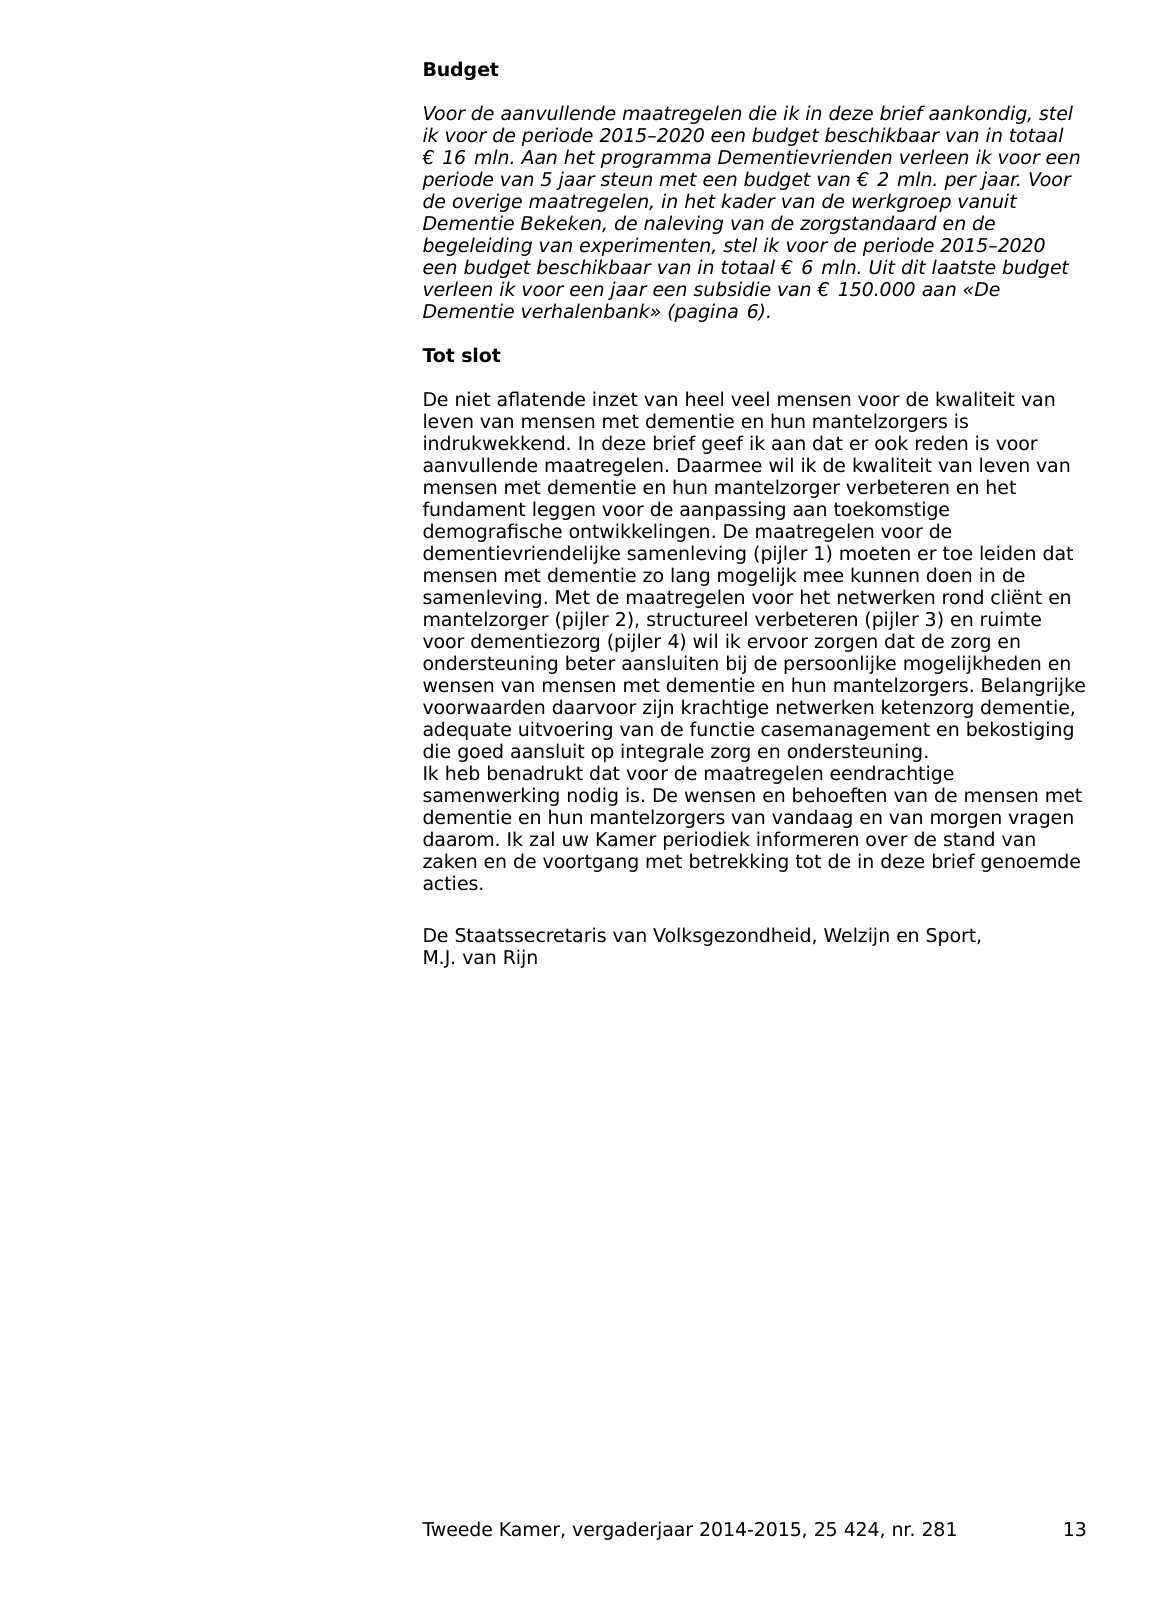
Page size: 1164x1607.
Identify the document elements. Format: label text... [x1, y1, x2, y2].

text Ik heb benadrukt dat voor de maatregelen eendrachtige samenwerking nodig is. De wensen en behoeften van de mensen met dementie en hun mantelzorgers van vandaag en van morgen vragen daarom. Ik zal uw Kamer periodiek informeren over de stand van zaken en de voortgang met betrekking tot de in deze brief genoemde acties. [422, 763, 1087, 895]
text De niet aflatende inzet van heel veel mensen voor de kwaliteit van leven van mensen met dementie en hun mantelzorgers is indrukwekkend. In deze brief geef ik aan dat er ook reden is voor aanvullende maatregelen. Daarmee wil ik de kwaliteit van leven van mensen met dementie en hun mantelzorger verbeteren en het fundament leggen voor de aanpassing aan toekomstige demografische ontwikkelingen. De maatregelen voor de dementievriendelijke samenleving (pijler 1) moeten er toe leiden dat mensen met dementie zo lang mogelijk mee kunnen doen in de samenleving. Met de maatregelen voor het netwerken rond cliënt en mantelzorger (pijler 2), structureel verbeteren (pijler 3) en ruimte voor dementiezorg (pijler 4) wil ik ervoor zorgen dat de zorg en ondersteuning beter aansluiten bij de persoonlijke mogelijkheden en wensen van mensen met dementie en hun mantelzorgers. Belangrijke voorwaarden daarvoor zijn krachtige netwerken ketenzorg dementie, adequate uitvoering van de functie casemanagement en bekostiging die goed aansluit op integrale zorg en ondersteuning. [422, 389, 1087, 763]
text De Staatssecretaris van Volksgezondheid, Welzijn en Sport, M.J. van Rijn [422, 925, 1087, 969]
subtitle Budget [422, 59, 1087, 81]
subtitle Tot slot [422, 345, 1087, 367]
text Voor de aanvullende maatregelen die ik in deze brief aankondig, stel ik voor de periode 2015–2020 een budget beschikbaar van in totaal € 16 mln. Aan het programma Dementievrienden verleen ik voor een periode van 5 jaar steun met een budget van € 2 mln. per jaar. Voor de overige maatregelen, in het kader van de werkgroep vanuit Dementie Bekeken, de naleving van de zorgstandaard en de begeleiding van experimenten, stel ik voor de periode 2015–2020 een budget beschikbaar van in totaal € 6 mln. Uit dit laatste budget verleen ik voor een jaar een subsidie van € 150.000 aan «De Dementie verhalenbank» (pagina 6). [422, 103, 1087, 323]
